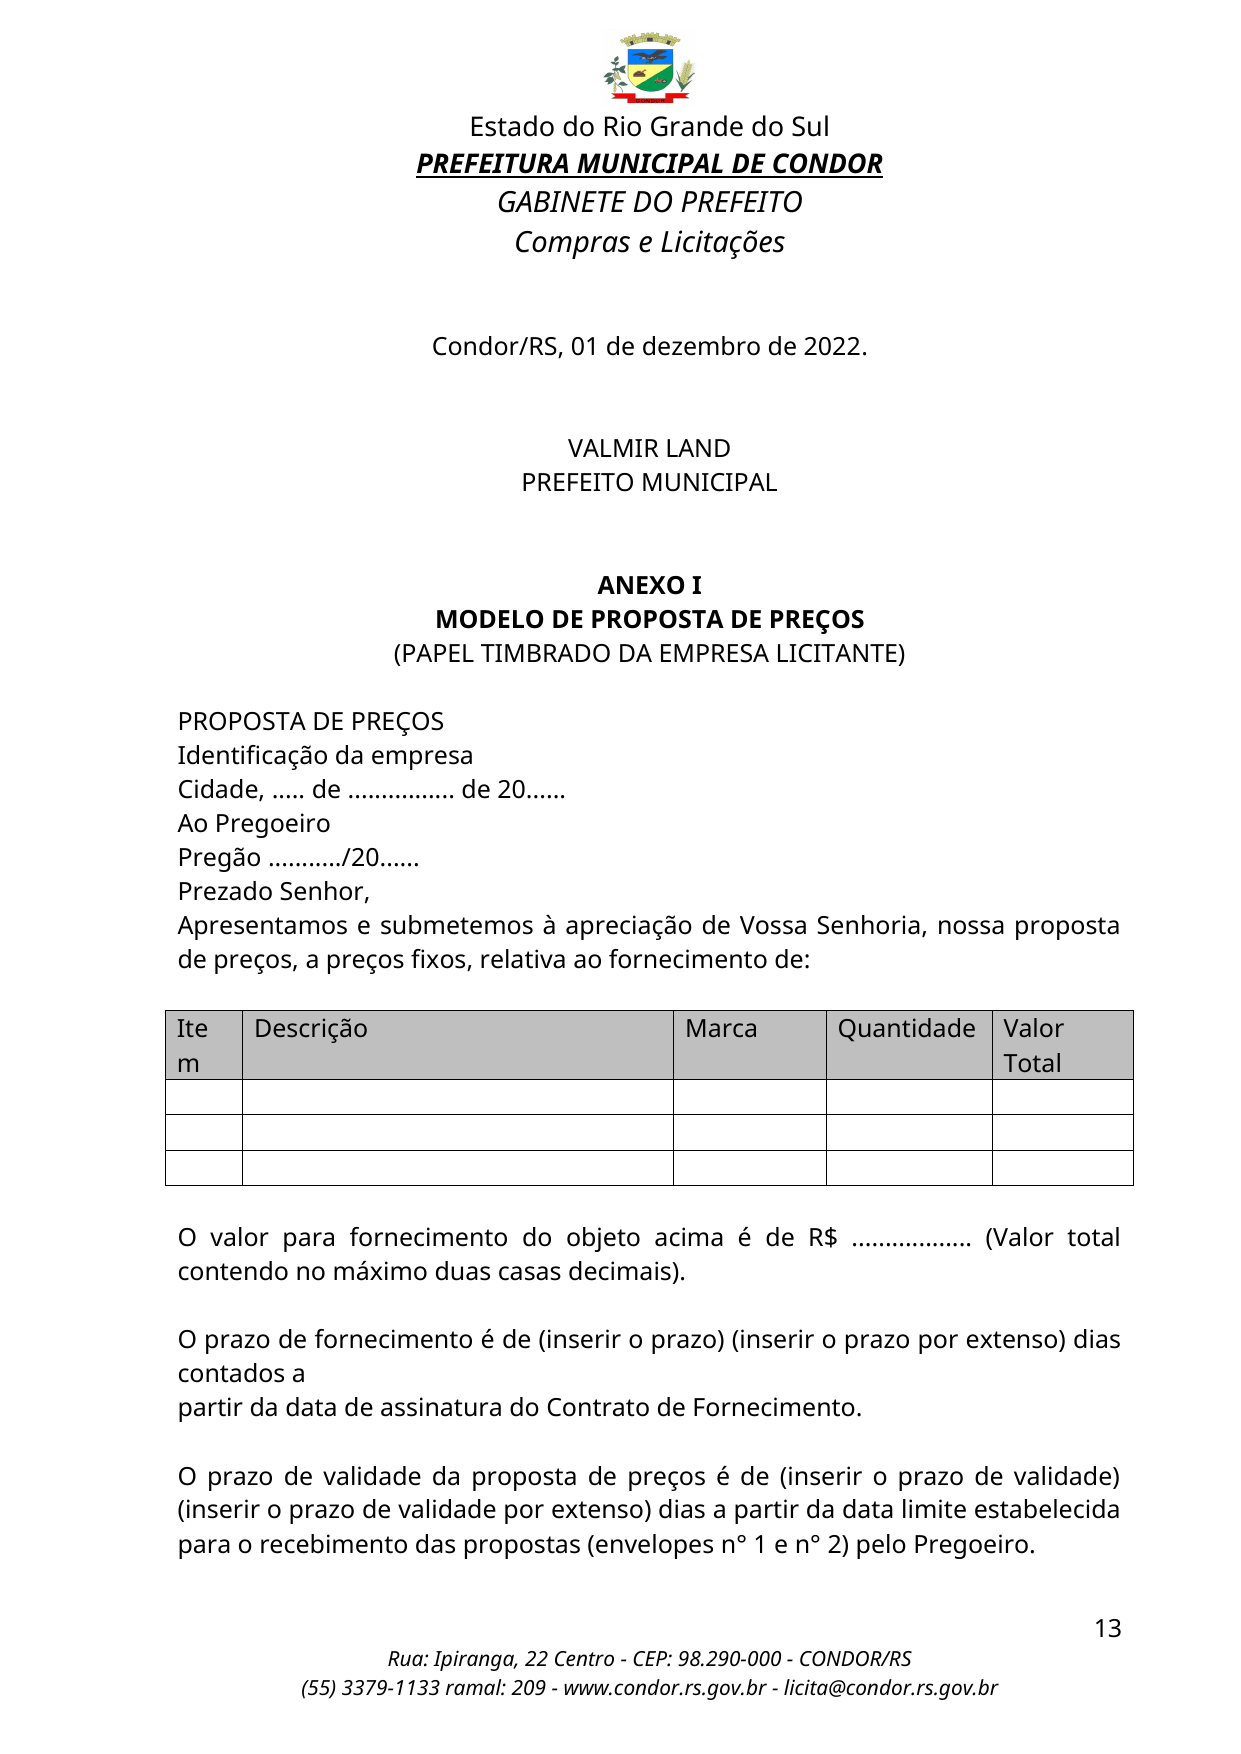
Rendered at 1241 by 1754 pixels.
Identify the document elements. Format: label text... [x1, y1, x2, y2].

table_cell [166, 1115, 242, 1149]
text O valor para fornecimento do objeto acima é de R$ .................. (Valor total contendo no máximo duas casas decimais). [177, 1220, 1122, 1288]
text PREFEITO MUNICIPAL [177, 465, 1122, 499]
text Ao Pregoeiro [177, 806, 1122, 840]
table_cell [243, 1080, 673, 1114]
text Condor/RS, 01 de dezembro de 2022. [177, 329, 1122, 363]
table_cell [827, 1115, 992, 1149]
table_cell [674, 1115, 826, 1149]
text Prezado Senhor, [177, 874, 1122, 908]
table_cell [993, 1080, 1133, 1114]
picture [602, 29, 698, 108]
table_header Descrição [243, 1011, 673, 1079]
table_cell [243, 1115, 673, 1149]
text VALMIR LAND [177, 431, 1122, 465]
text ANEXO I [177, 567, 1122, 601]
table_cell [674, 1080, 826, 1114]
table_cell [827, 1151, 992, 1184]
table_header Marca [674, 1011, 826, 1079]
table_header Valor Total [993, 1011, 1133, 1079]
text partir da data de assinatura do Contrato de Fornecimento. [177, 1390, 1122, 1424]
text O prazo de validade da proposta de preços é de (inserir o prazo de validade) (inserir o prazo de validade por extenso) dias a partir da data limite estabelecida para o recebimento das propostas (envelopes n° 1 e n° 2) pelo Pregoeiro. [177, 1458, 1122, 1560]
table_cell [166, 1080, 242, 1114]
text (PAPEL TIMBRADO DA EMPRESA LICITANTE) [177, 635, 1122, 669]
text Apresentamos e submetemos à apreciação de Vossa Senhoria, nossa proposta de preços, a preços fixos, relativa ao fornecimento de: [177, 908, 1122, 976]
text O prazo de fornecimento é de (inserir o prazo) (inserir o prazo por extenso) dias contados a [177, 1322, 1122, 1390]
table_cell [243, 1151, 673, 1184]
table_cell [993, 1151, 1133, 1184]
table_header Quantidade [827, 1011, 992, 1079]
text Cidade, ..... de ................ de 20...... [177, 772, 1122, 806]
text PROPOSTA DE PREÇOS [177, 703, 1122, 738]
table_cell [166, 1151, 242, 1184]
table_cell [674, 1151, 826, 1184]
text Pregão .........../20...... [177, 840, 1122, 874]
table_header Item [166, 1011, 242, 1079]
text Identificação da empresa [177, 738, 1122, 772]
table_cell [827, 1080, 992, 1114]
table_cell [993, 1115, 1133, 1149]
text MODELO DE PROPOSTA DE PREÇOS [177, 601, 1122, 635]
